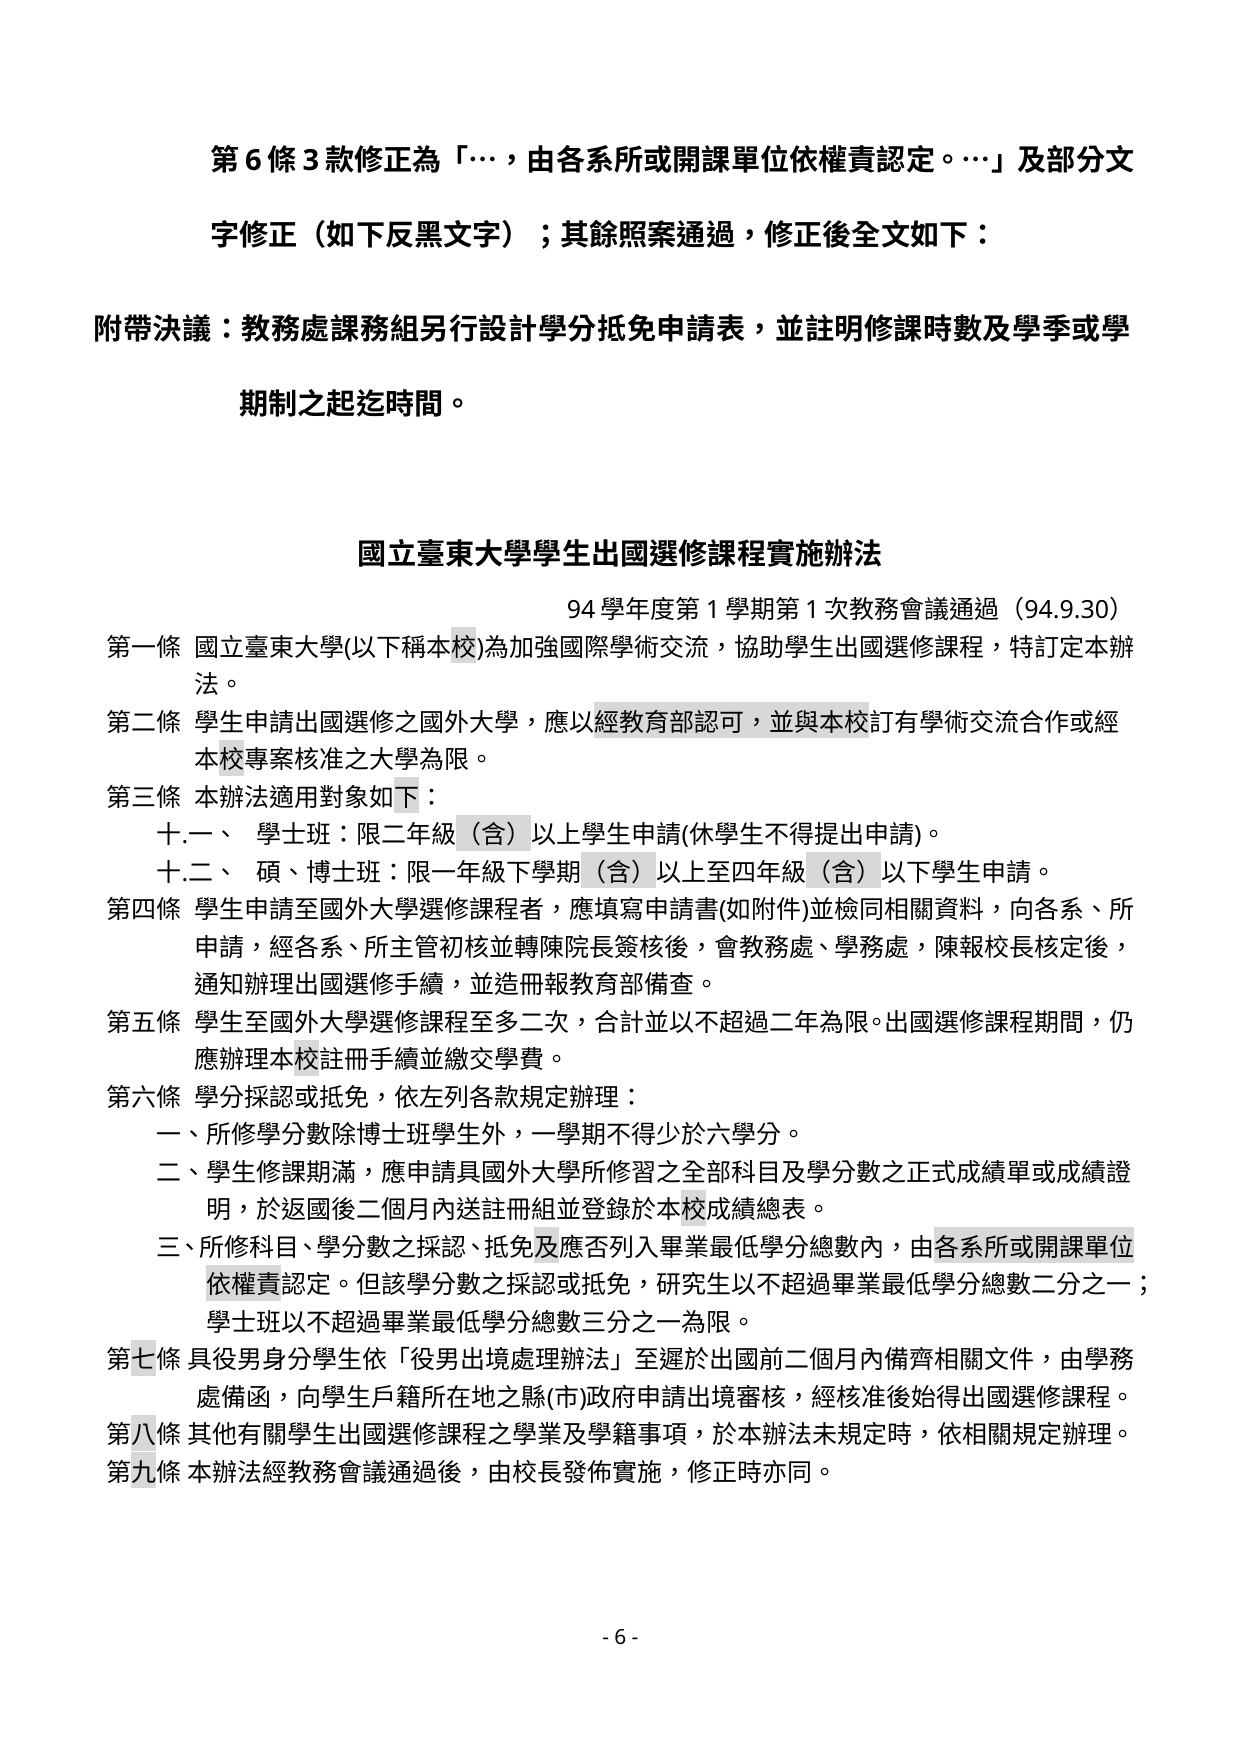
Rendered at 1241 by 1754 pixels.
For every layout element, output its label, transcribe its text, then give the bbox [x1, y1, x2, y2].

text 第九條 本辦法經教務會議通過後，由校長發佈實施，修正時亦同。 [106, 1451, 1134, 1489]
list 國立臺東大學(以下稱本校)為加強國際學術交流，協助學生出國選修課程，特訂定本辦法。 [106, 626, 1134, 701]
list 碩、博士班：限一年級下學期（含）以上至四年級（含）以下學生申請。 [156, 851, 1134, 889]
list 學生申請至國外大學選修課程者，應填寫申請書(如附件)並檢同相關資料，向各系、所申請，經各系、所主管初核並轉陳院長簽核後，會教務處、學務處，陳報校長核定後，通知辦理出國選修手續，並造冊報教育部備查。 [106, 889, 1134, 1001]
text 一、所修學分數除博士班學生外，一學期不得少於六學分。 [156, 1114, 1134, 1151]
text 決 議：刪除原第7條條文、第2條修正為「…，應以經教育部認可，並與本校…」、第6條3款修正為「…，由各系所或開課單位依權責認定。…」及部分文字修正（如下反黑文字）；其餘照案通過，修正後全文如下： [92, 120, 1134, 270]
list 學分採認或抵免，依左列各款規定辦理： [106, 1076, 1134, 1114]
text 國立臺東大學學生出國選修課程實施辦法 [106, 514, 1134, 589]
text 三、所修科目、學分數之採認、抵免及應否列入畢業最低學分總數內，由各系所或開課單位依權責認定。但該學分數之採認或抵免，研究生以不超過畢業最低學分總數二分之一；學士班以不超過畢業最低學分總數三分之一為限。 [156, 1226, 1134, 1339]
list 學生申請出國選修之國外大學，應以經教育部認可，並與本校訂有學術交流合作或經本校專案核准之大學為限。 [106, 701, 1134, 776]
text 二、學生修課期滿，應申請具國外大學所修習之全部科目及學分數之正式成績單或成績證明，於返國後二個月內送註冊組並登錄於本校成績總表。 [156, 1151, 1134, 1226]
list 學生至國外大學選修課程至多二次，合計並以不超過二年為限。出國選修課程期間，仍應辦理本校註冊手續並繳交學費。 [106, 1001, 1134, 1076]
list 本辦法適用對象如下： [106, 776, 1134, 814]
list 學士班：限二年級（含）以上學生申請(休學生不得提出申請)。 [156, 814, 1134, 851]
text 第八條 其他有關學生出國選修課程之學業及學籍事項，於本辦法未規定時，依相關規定辦理。 [106, 1414, 1134, 1451]
text 附帶決議：教務處課務組另行設計學分抵免申請表，並註明修課時數及學季或學期制之起迄時間。 [93, 289, 1134, 439]
text 94學年度第1學期第1次教務會議通過（94.9.30） [106, 589, 1134, 626]
text 第七條 具役男身分學生依「役男出境處理辦法」至遲於出國前二個月內備齊相關文件，由學務處備函，向學生戶籍所在地之縣(市)政府申請出境審核，經核准後始得出國選修課程。 [106, 1339, 1134, 1414]
